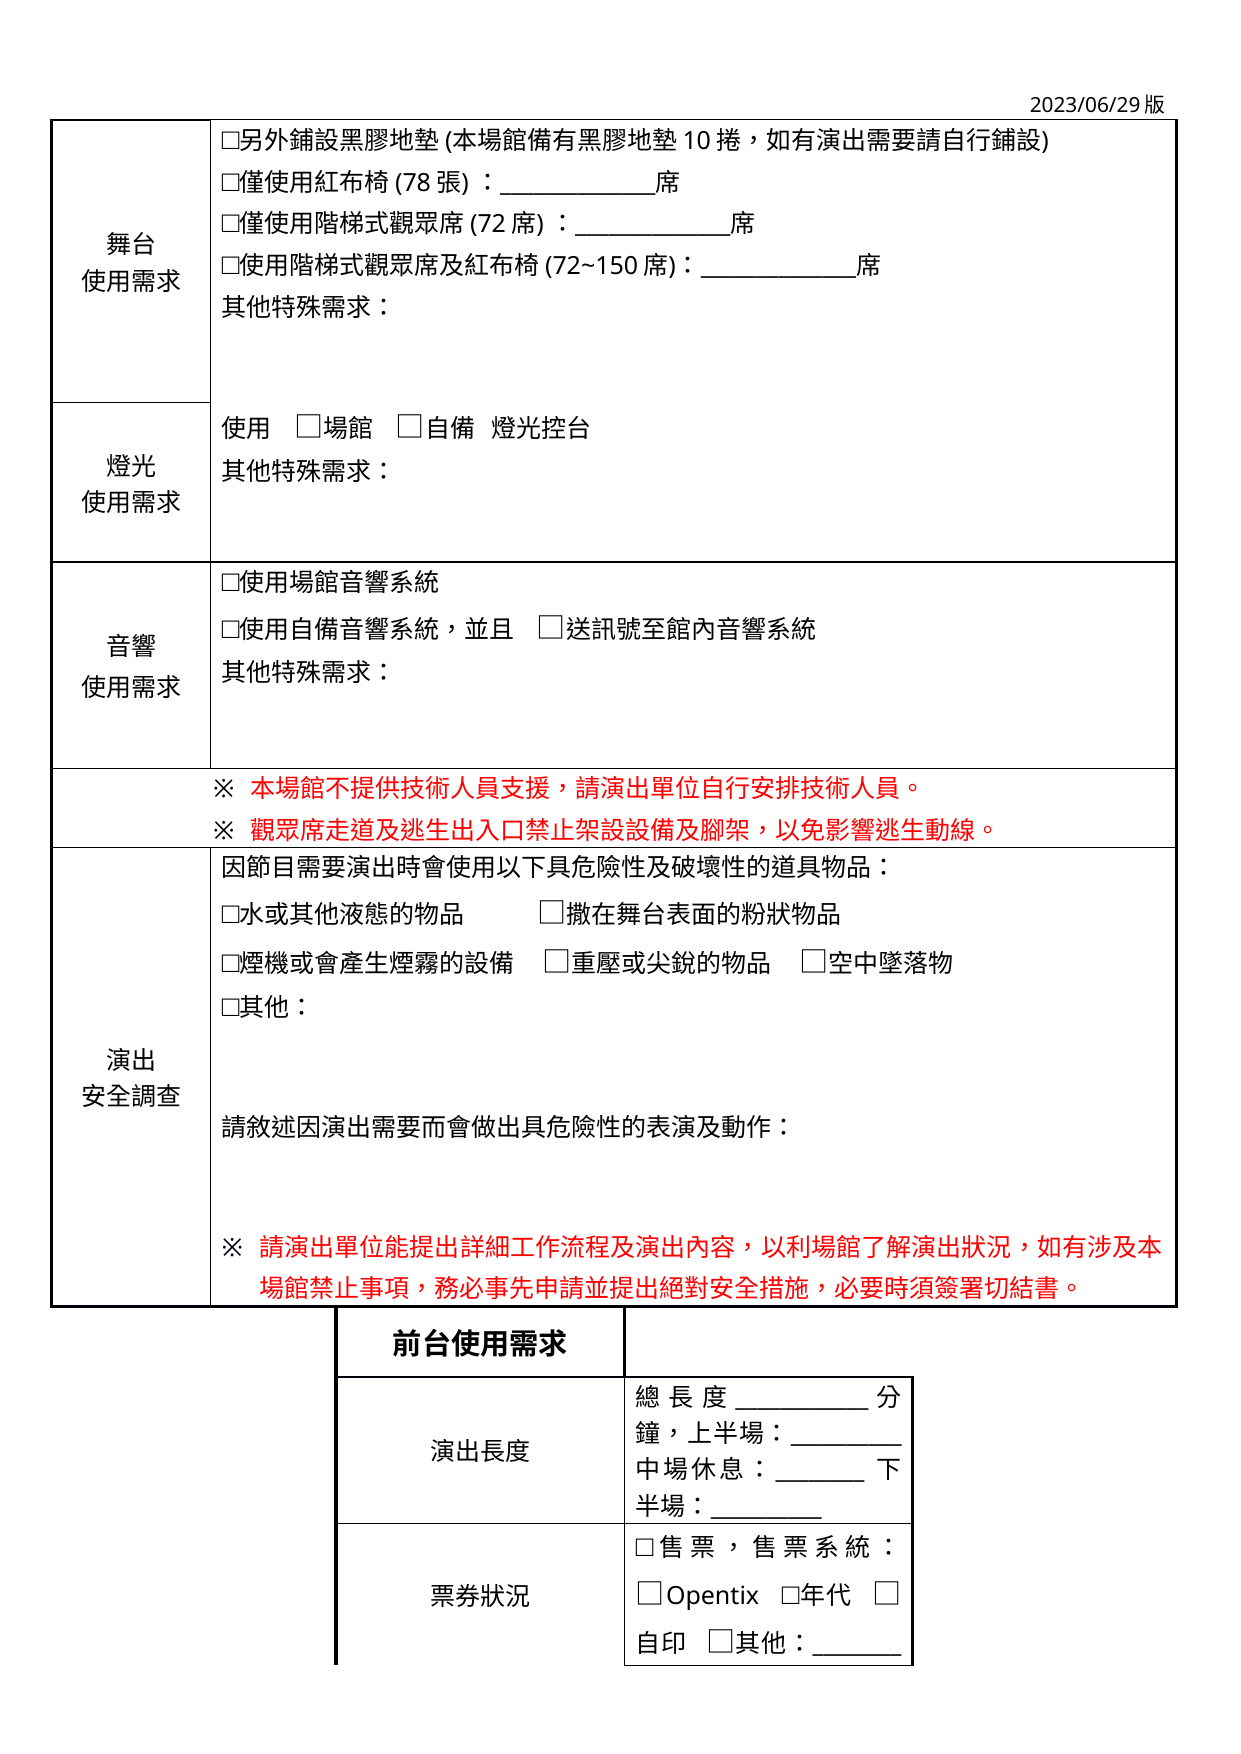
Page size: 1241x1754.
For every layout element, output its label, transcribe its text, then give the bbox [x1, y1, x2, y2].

table_cell 演出 安全調查 [53, 848, 210, 1305]
table_cell [48, 1305, 334, 1376]
table_cell 本場館不提供技術人員支援，請演出單位自行安排技術人員。 觀眾席走道及逃生出入口禁止架設設備及腳架，以免影響逃生動線。 [53, 769, 1175, 847]
table_cell 舞台 使用需求 [53, 121, 210, 402]
table_cell 演出長度 [338, 1378, 624, 1522]
table_cell 前台使用需求 [338, 1308, 623, 1376]
table_cell 票券狀況 [338, 1524, 624, 1665]
table_cell □使用場館音響系統 □使用自備音響系統，並且 □送訊號至館內音響系統 其他特殊需求： [211, 563, 1175, 768]
table_cell [914, 1523, 1176, 1665]
table_cell 使用 □場館 □自備 燈光控台 其他特殊需求： [211, 402, 1175, 561]
table_cell [48, 1376, 334, 1522]
table_cell [626, 1308, 1176, 1376]
table_cell 燈光 使用需求 [53, 403, 210, 561]
table_cell [48, 1523, 334, 1665]
table_cell 音響 使用需求 [53, 563, 210, 768]
table_cell 總長度____________分鐘，上半場：__________中場休息：________ 下半場：__________ [625, 1378, 911, 1522]
table_cell □售票，售票系統：□Opentix □年代 □自印 □其他：________ [625, 1524, 911, 1665]
table_cell [914, 1376, 1176, 1522]
table_cell □另外鋪設黑膠地墊 (本場館備有黑膠地墊10捲，如有演出需要請自行鋪設) □僅使用紅布椅 (78張) ：______________席 □僅使用階梯式觀眾席 (72席) ：______________席 □使用階梯式觀眾席及紅布椅 (72~150席)：______________席 其他特殊需求： [211, 120, 1175, 402]
table_cell 因節目需要演出時會使用以下具危險性及破壞性的道具物品： □水或其他液態的物品 □撒在舞台表面的粉狀物品 □煙機或會產生煙霧的設備 □重壓或尖銳的物品 □空中墜落物 □其他： 請敘述因演出需要而會做出具危險性的表演及動作： 請演出單位能提出詳細工作流程及演出內容，以利場館了解演出狀況，如有涉及本場館禁止事項，務必事先申請並提出絕對安全措施，必要時須簽署切結書。 [211, 848, 1175, 1305]
